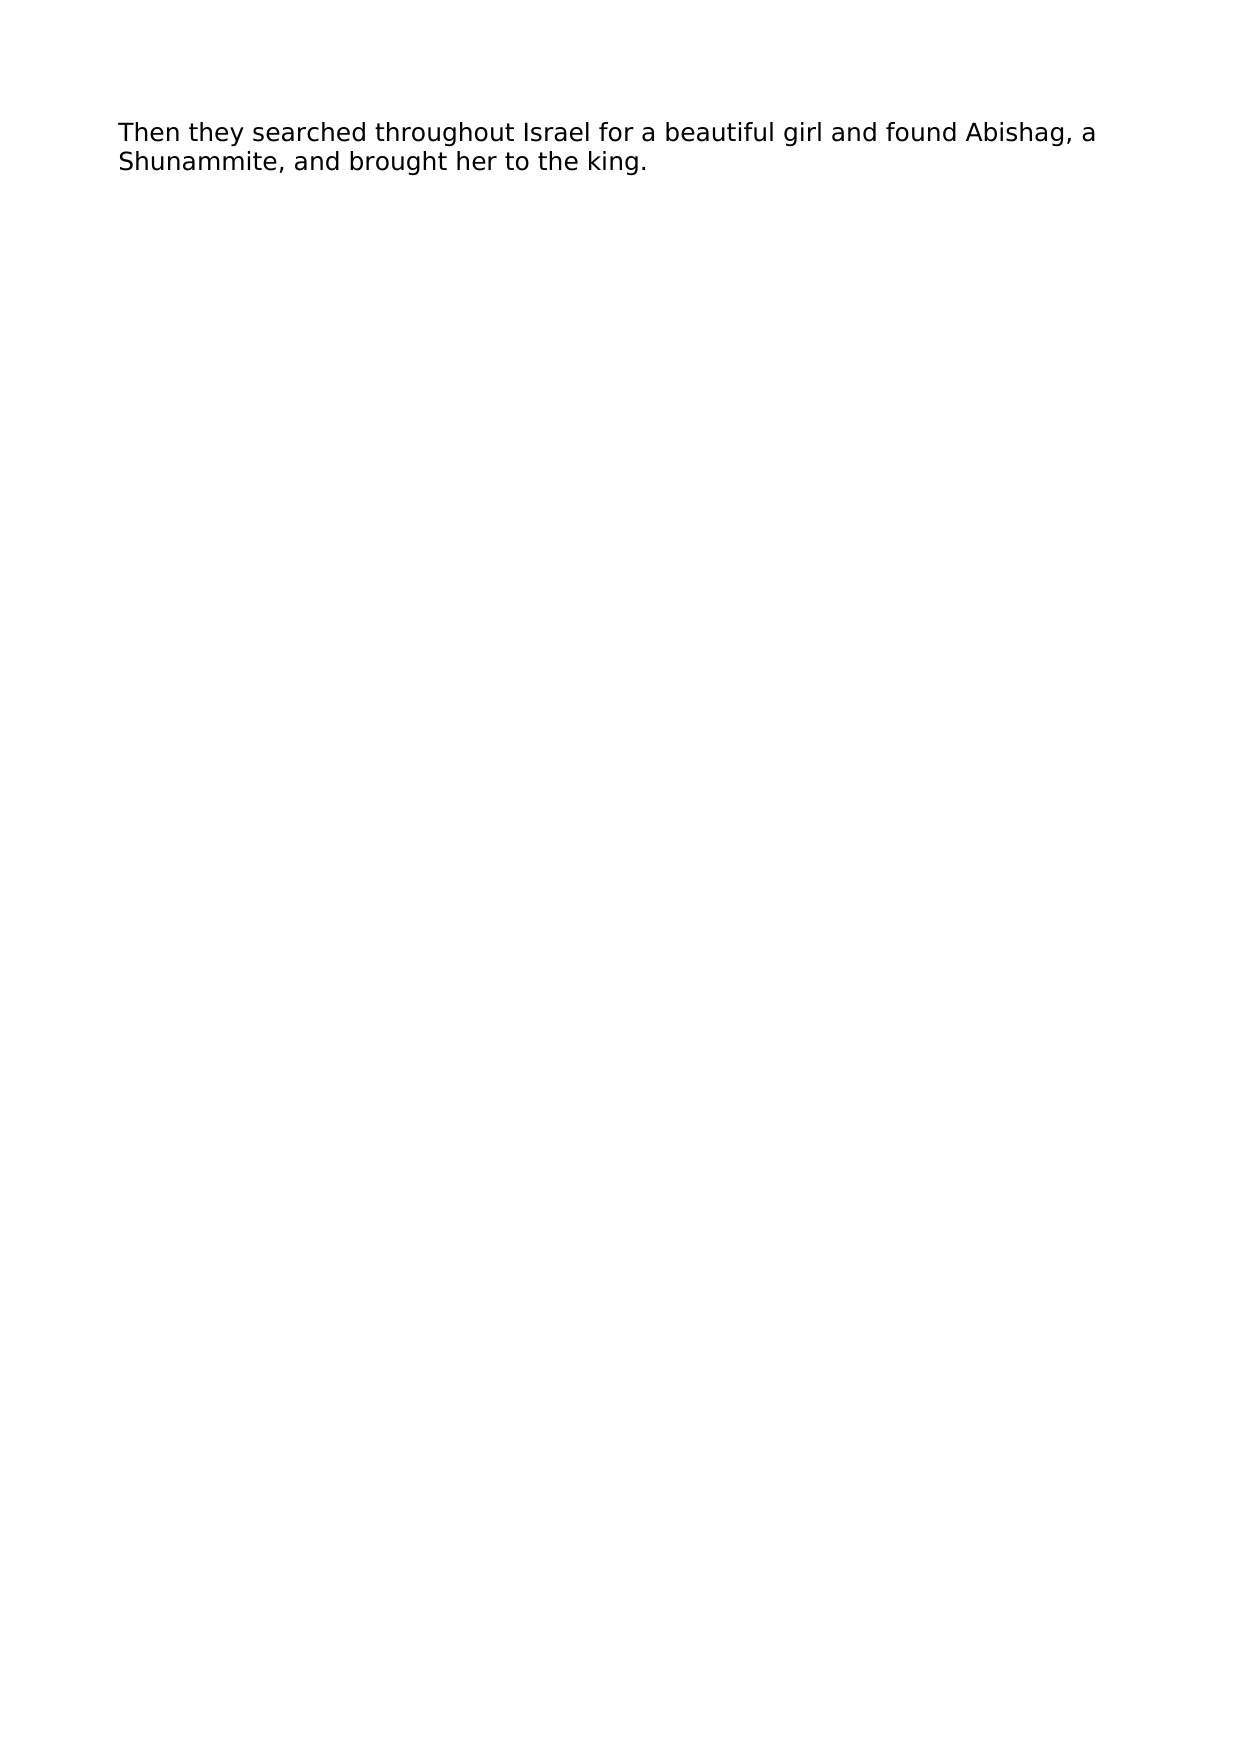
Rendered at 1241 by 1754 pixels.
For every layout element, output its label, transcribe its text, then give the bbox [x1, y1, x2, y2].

text Then they searched throughout Israel for a beautiful girl and found Abishag, a Shunammite, and brought her to the king. [118, 118, 1122, 176]
